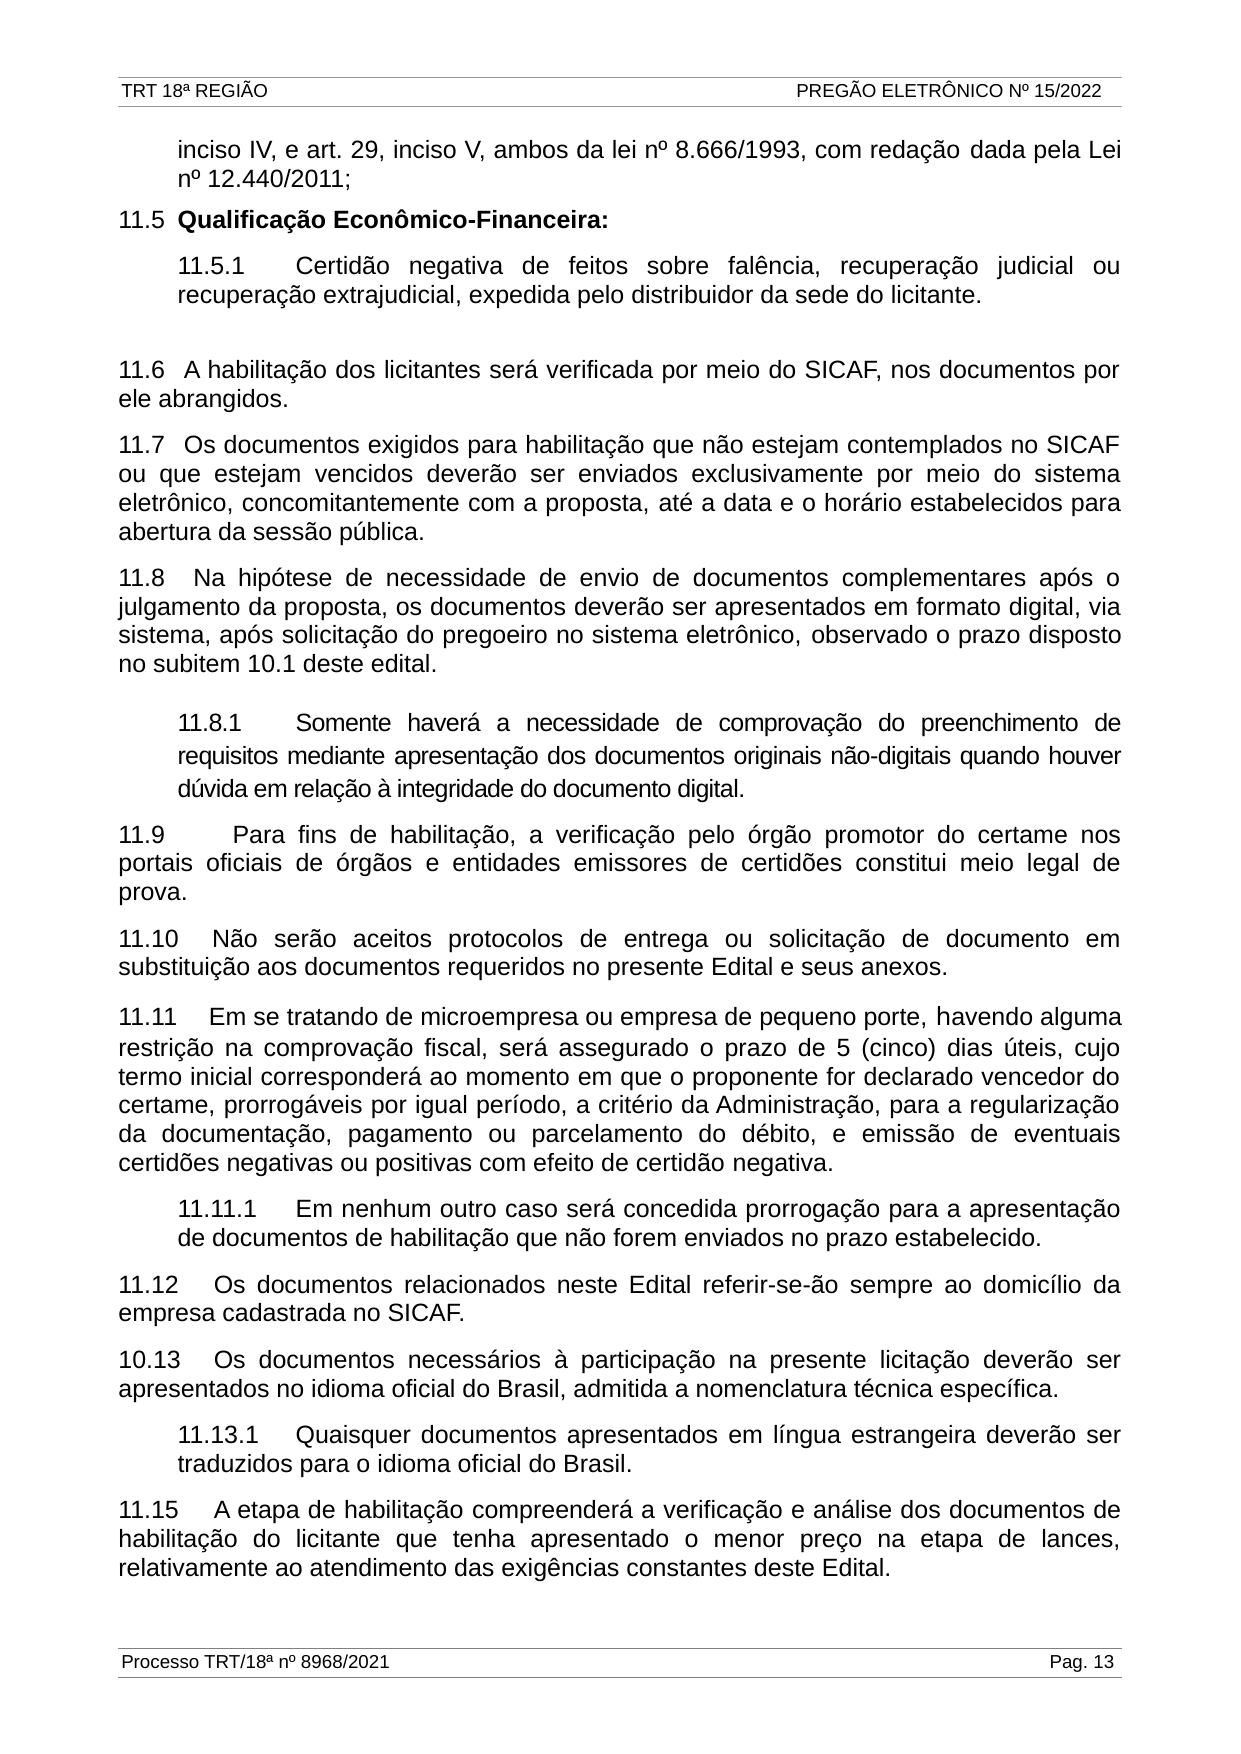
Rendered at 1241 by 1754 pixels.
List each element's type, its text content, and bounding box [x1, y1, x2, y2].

text 11.11 Em se tratando de microempresa ou empresa de pequeno porte, havendo alguma restrição na comprovação fiscal, será assegurado o prazo de 5 (cinco) dias úteis, cujo termo inicial corresponderá ao momento em que o proponente for declarado vencedor do certame, prorrogáveis por igual período, a critério da Administração, para a regularização da documentação, pagamento ou parcelamento do débito, e emissão de eventuais certidões negativas ou positivas com efeito de certidão negativa. [118, 999, 1122, 1177]
text 11.15 A etapa de habilitação compreenderá a verificação e análise dos documentos de habilitação do licitante que tenha apresentado o menor preço na etapa de lances, relativamente ao atendimento das exigências constantes deste Edital. [118, 1495, 1122, 1581]
text 11.5.1 Certidão negativa de feitos sobre falência, recuperação judicial ou recuperação extrajudicial, expedida pelo distribuidor da sede do licitante. [177, 251, 1122, 308]
text 11.8 Na hipótese de necessidade de envio de documentos complementares após o julgamento da proposta, os documentos deverão ser apresentados em formato digital, via sistema, após solicitação do pregoeiro no sistema eletrônico, observado o prazo disposto no subitem 10.1 deste edital. [118, 563, 1122, 678]
text 11.5 Qualificação Econômico-Financeira: [118, 206, 1122, 234]
text 11.13.1 Quaisquer documentos apresentados em língua estrangeira deverão ser traduzidos para o idioma oficial do Brasil. [177, 1420, 1122, 1477]
text 10.13 Os documentos necessários à participação na presente licitação deverão ser apresentados no idioma oficial do Brasil, admitida a nomenclatura técnica específica. [118, 1345, 1122, 1402]
text 11.7 Os documentos exigidos para habilitação que não estejam contemplados no SICAF ou que estejam vencidos deverão ser enviados exclusivamente por meio do sistema eletrônico, concomitantemente com a proposta, até a data e o horário estabelecidos para abertura da sessão pública. [118, 430, 1122, 545]
text 11.12 Os documentos relacionados neste Edital referir-se-ão sempre ao domicílio da empresa cadastrada no SICAF. [118, 1269, 1122, 1327]
list 11.8.1 Somente haverá a necessidade de comprovação do preenchimento de requisitos mediante apresentação dos documentos originais não-digitais quando houver dúvida em relação à integridade do documento digital. [177, 708, 1122, 803]
list inciso IV, e art. 29, inciso V, ambos da lei nº 8.666/1993, com redação dada pela Lei nº 12.440/2011; [177, 136, 1122, 193]
text 11.6 A habilitação dos licitantes será verificada por meio do SICAF, nos documentos por ele abrangidos. [118, 355, 1122, 412]
text 11.11.1 Em nenhum outro caso será concedida prorrogação para a apresentação de documentos de habilitação que não forem enviados no prazo estabelecido. [177, 1194, 1122, 1252]
text 11.9 Para fins de habilitação, a verificação pelo órgão promotor do certame nos portais oficiais de órgãos e entidades emissores de certidões constitui meio legal de prova. [118, 820, 1122, 906]
text 11.10 Não serão aceitos protocolos de entrega ou solicitação de documento em substituição aos documentos requeridos no presente Edital e seus anexos. [118, 924, 1122, 981]
